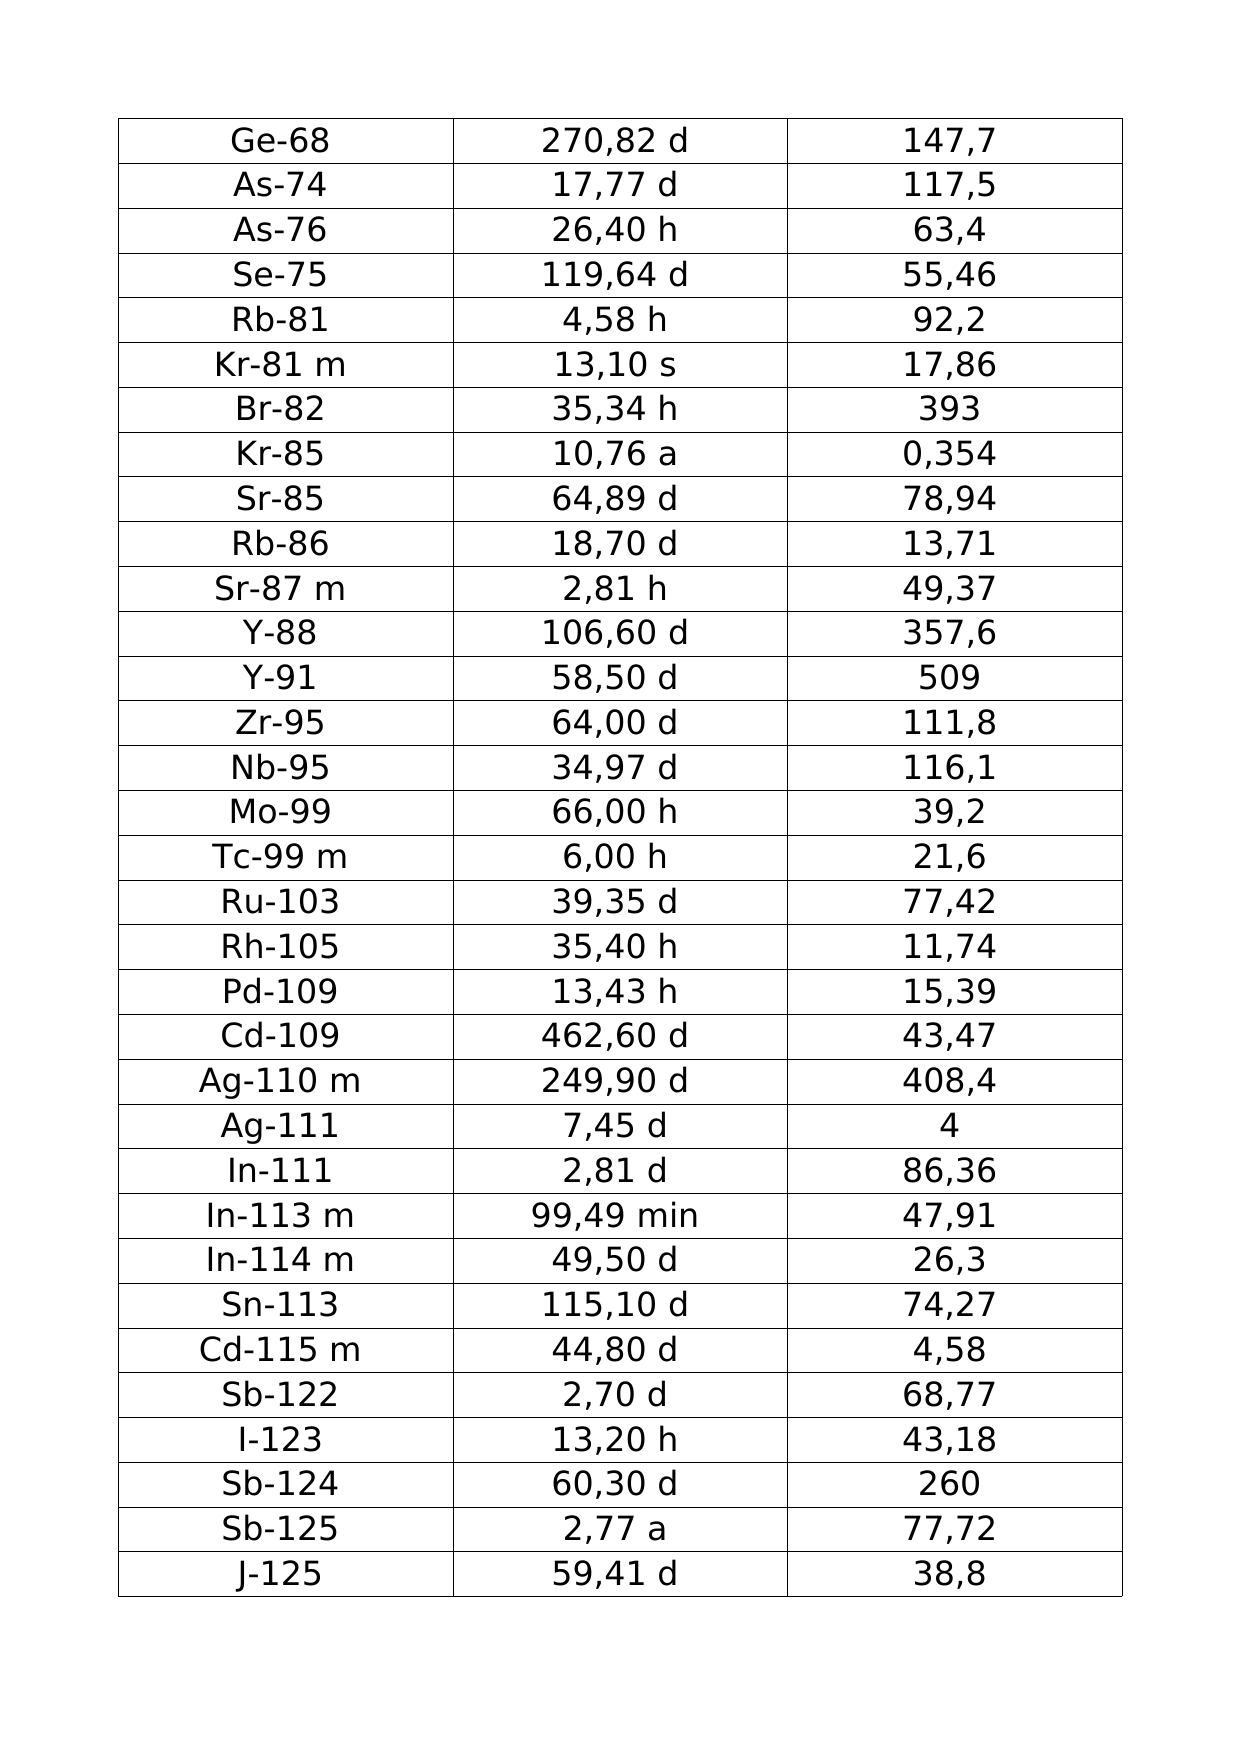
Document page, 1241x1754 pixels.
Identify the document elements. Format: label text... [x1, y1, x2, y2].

table_cell 66,00 h [454, 791, 787, 835]
table_cell Sn-113 [119, 1284, 453, 1327]
table_cell Rb-86 [119, 522, 453, 566]
table_cell 116,1 [788, 746, 1122, 790]
table_cell 4 [788, 1105, 1122, 1148]
table_cell 249,90 d [454, 1060, 787, 1103]
table_cell 68,77 [788, 1373, 1122, 1417]
table_cell 35,40 h [454, 925, 787, 969]
table_cell 117,5 [788, 164, 1122, 208]
table_cell 44,80 d [454, 1329, 787, 1372]
table_cell 509 [788, 657, 1122, 700]
table_cell I-123 [119, 1418, 453, 1462]
table_cell As-74 [119, 164, 453, 208]
table_cell 21,6 [788, 836, 1122, 879]
table_cell 78,94 [788, 477, 1122, 521]
table_cell Sb-122 [119, 1373, 453, 1417]
table_cell Sb-125 [119, 1508, 453, 1551]
table_cell J-125 [119, 1552, 453, 1596]
table_cell 92,2 [788, 298, 1122, 342]
table_cell 119,64 d [454, 254, 787, 297]
table_cell Pd-109 [119, 970, 453, 1014]
table_cell 111,8 [788, 701, 1122, 745]
table_cell 55,46 [788, 254, 1122, 297]
table_cell Mo-99 [119, 791, 453, 835]
table_cell Y-88 [119, 612, 453, 656]
table_cell Sb-124 [119, 1463, 453, 1507]
table_cell Sr-87 m [119, 567, 453, 611]
table_cell Ag-111 [119, 1105, 453, 1148]
table_cell Rb-81 [119, 298, 453, 342]
table_cell In-113 m [119, 1194, 453, 1238]
table_cell 60,30 d [454, 1463, 787, 1507]
table_cell Y-91 [119, 657, 453, 700]
table_cell 357,6 [788, 612, 1122, 656]
table_cell Ru-103 [119, 881, 453, 924]
table_cell 77,72 [788, 1508, 1122, 1551]
table_cell 47,91 [788, 1194, 1122, 1238]
table_cell 63,4 [788, 209, 1122, 252]
table_cell 99,49 min [454, 1194, 787, 1238]
table_cell Cd-115 m [119, 1329, 453, 1372]
table_cell 39,2 [788, 791, 1122, 835]
table_cell In-114 m [119, 1239, 453, 1283]
table_cell 4,58 [788, 1329, 1122, 1372]
table_cell 77,42 [788, 881, 1122, 924]
table_cell 17,86 [788, 343, 1122, 387]
table_cell 35,34 h [454, 388, 787, 432]
table_cell 106,60 d [454, 612, 787, 656]
table_cell 38,8 [788, 1552, 1122, 1596]
table_cell 462,60 d [454, 1015, 787, 1059]
table_cell Cd-109 [119, 1015, 453, 1059]
table_cell Kr-85 [119, 433, 453, 476]
table_cell 26,40 h [454, 209, 787, 252]
table_cell 18,70 d [454, 522, 787, 566]
table_cell 49,37 [788, 567, 1122, 611]
table_cell Zr-95 [119, 701, 453, 745]
table_cell 2,77 a [454, 1508, 787, 1551]
table_cell Tc-99 m [119, 836, 453, 879]
table_cell 43,18 [788, 1418, 1122, 1462]
table_cell 13,43 h [454, 970, 787, 1014]
table_cell 393 [788, 388, 1122, 432]
table_cell Br-82 [119, 388, 453, 432]
table_cell 26,3 [788, 1239, 1122, 1283]
table_cell 7,45 d [454, 1105, 787, 1148]
table_cell 59,41 d [454, 1552, 787, 1596]
table_cell 74,27 [788, 1284, 1122, 1327]
table_cell 260 [788, 1463, 1122, 1507]
table_cell 10,76 a [454, 433, 787, 476]
table_cell 15,39 [788, 970, 1122, 1014]
table_cell 4,58 h [454, 298, 787, 342]
table_cell As-76 [119, 209, 453, 252]
table_cell 2,81 d [454, 1149, 787, 1193]
table_cell 34,97 d [454, 746, 787, 790]
table_cell 13,71 [788, 522, 1122, 566]
table_cell 115,10 d [454, 1284, 787, 1327]
table_cell 39,35 d [454, 881, 787, 924]
table_cell 17,77 d [454, 164, 787, 208]
table_cell Kr-81 m [119, 343, 453, 387]
table_cell Rh-105 [119, 925, 453, 969]
table_cell Ge-68 [119, 119, 453, 163]
table_cell 13,10 s [454, 343, 787, 387]
table_cell 408,4 [788, 1060, 1122, 1103]
table_cell In-111 [119, 1149, 453, 1193]
table_cell 270,82 d [454, 119, 787, 163]
table_cell 147,7 [788, 119, 1122, 163]
table_cell Se-75 [119, 254, 453, 297]
table_cell Nb-95 [119, 746, 453, 790]
table_cell 13,20 h [454, 1418, 787, 1462]
table_cell 58,50 d [454, 657, 787, 700]
table_cell Ag-110 m [119, 1060, 453, 1103]
table_cell 11,74 [788, 925, 1122, 969]
table_cell 64,89 d [454, 477, 787, 521]
table_cell 0,354 [788, 433, 1122, 476]
table_cell 64,00 d [454, 701, 787, 745]
table_cell 43,47 [788, 1015, 1122, 1059]
table_cell Sr-85 [119, 477, 453, 521]
table_cell 86,36 [788, 1149, 1122, 1193]
table_cell 6,00 h [454, 836, 787, 879]
table_cell 49,50 d [454, 1239, 787, 1283]
table_cell 2,70 d [454, 1373, 787, 1417]
table_cell 2,81 h [454, 567, 787, 611]
